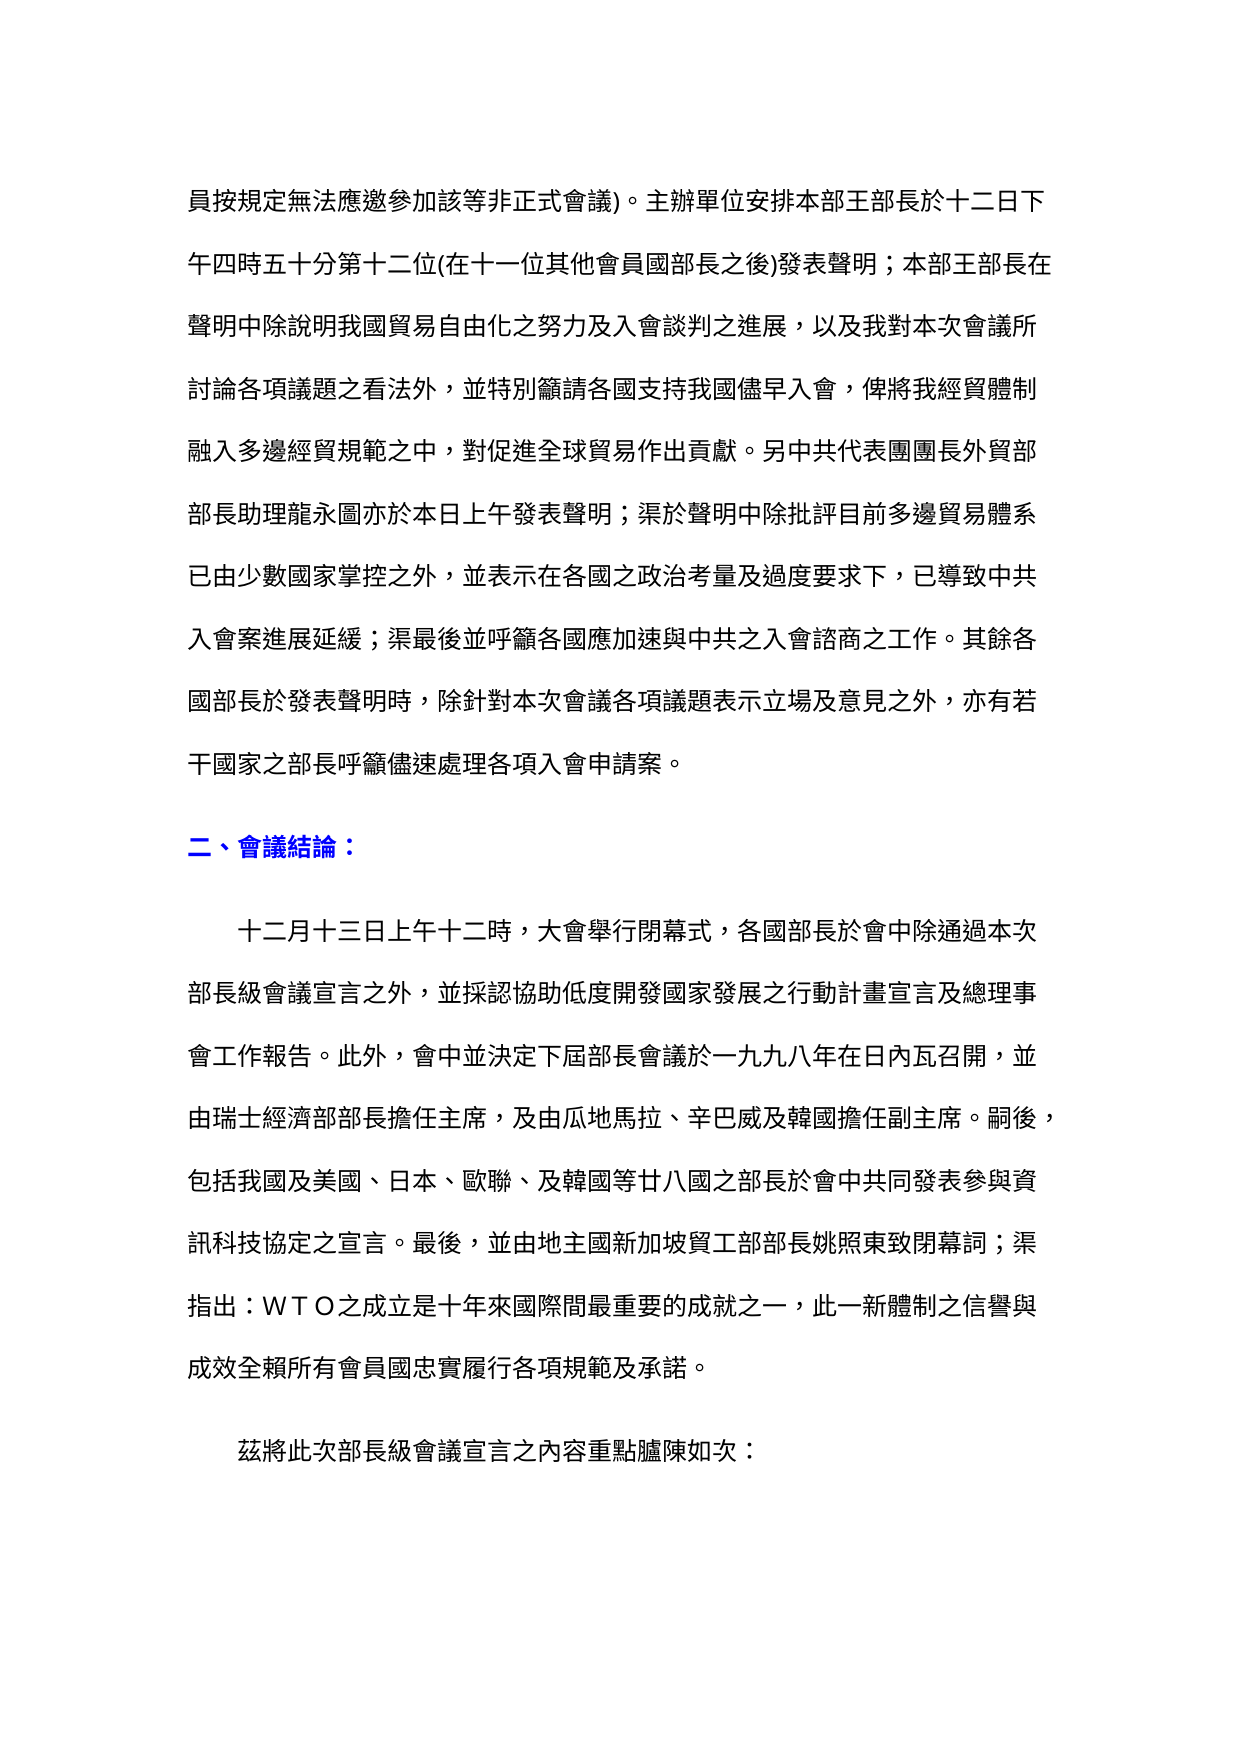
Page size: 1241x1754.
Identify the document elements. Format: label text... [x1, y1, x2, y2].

text 員按規定無法應邀參加該等非正式會議)。主辦單位安排本部王部長於十二日下午四時五十分第十二位(在十一位其他會員國部長之後)發表聲明；本部王部長在聲明中除說明我國貿易自由化之努力及入會談判之進展，以及我對本次會議所討論各項議題之看法外，並特別籲請各國支持我國儘早入會，俾將我經貿體制融入多邊經貿規範之中，對促進全球貿易作出貢獻。另中共代表團團長外貿部部長助理龍永圖亦於本日上午發表聲明；渠於聲明中除批評目前多邊貿易體系已由少數國家掌控之外，並表示在各國之政治考量及過度要求下，已導致中共入會案進展延緩；渠最後並呼籲各國應加速與中共之入會諮商之工作。其餘各國部長於發表聲明時，除針對本次會議各項議題表示立場及意見之外，亦有若干國家之部長呼籲儘速處理各項入會申請案。 [187, 158, 1053, 783]
text 茲將此次部長級會議宣言之內容重點臚陳如次： [187, 1408, 1053, 1471]
text 十二月十三日上午十二時，大會舉行閉幕式，各國部長於會中除通過本次部長級會議宣言之外，並採認協助低度開發國家發展之行動計畫宣言及總理事會工作報告。此外，會中並決定下屆部長會議於一九九八年在日內瓦召開，並由瑞士經濟部部長擔任主席，及由瓜地馬拉、辛巴威及韓國擔任副主席。嗣後，包括我國及美國、日本、歐聯、及韓國等廿八國之部長於會中共同發表參與資訊科技協定之宣言。最後，並由地主國新加坡貿工部部長姚照東致閉幕詞；渠指出：ＷＴＯ之成立是十年來國際間最重要的成就之一，此一新體制之信譽與成效全賴所有會員國忠實履行各項規範及承諾。 [187, 887, 1053, 1387]
text 二、會議結論： [187, 804, 1053, 867]
